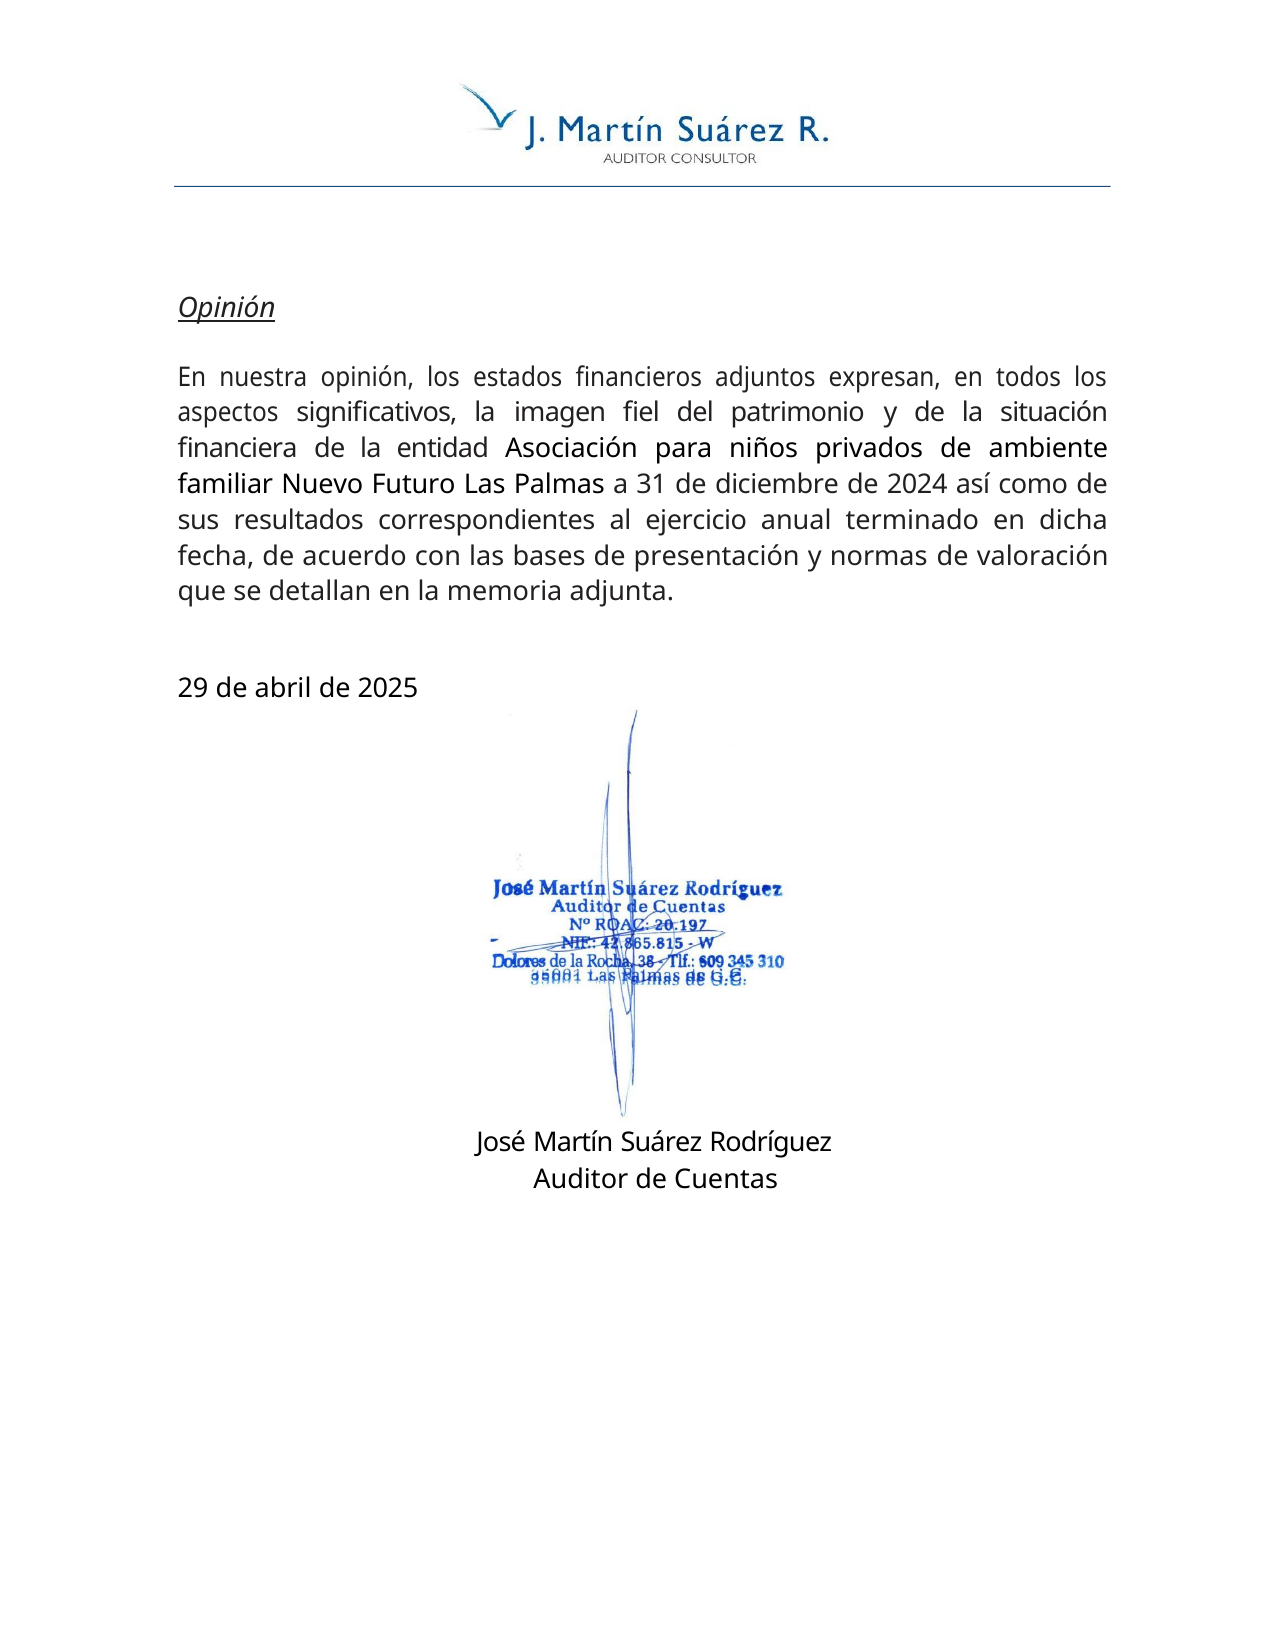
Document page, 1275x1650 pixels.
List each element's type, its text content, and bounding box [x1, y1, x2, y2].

text En nuestra opinión, los estados financieros adjuntos expresan, en todos los aspectos significativos, la imagen fiel del patrimonio y de la situación financiera de la entidad Asociación para niños privados de ambiente familiar Nuevo Futuro Las Palmas a 31 de diciembre de 2024 así como de sus resultados correspondientes al ejercicio anual terminado en dicha fecha, de acuerdo con las bases de presentación y normas de valoración que se detallan en la memoria adjunta. [177, 358, 1108, 609]
text 29 de abril de 2025 [177, 668, 1125, 705]
text Opinión [177, 288, 1125, 326]
text José Martín Suárez Rodríguez Auditor de Cuentas [476, 706, 888, 1196]
